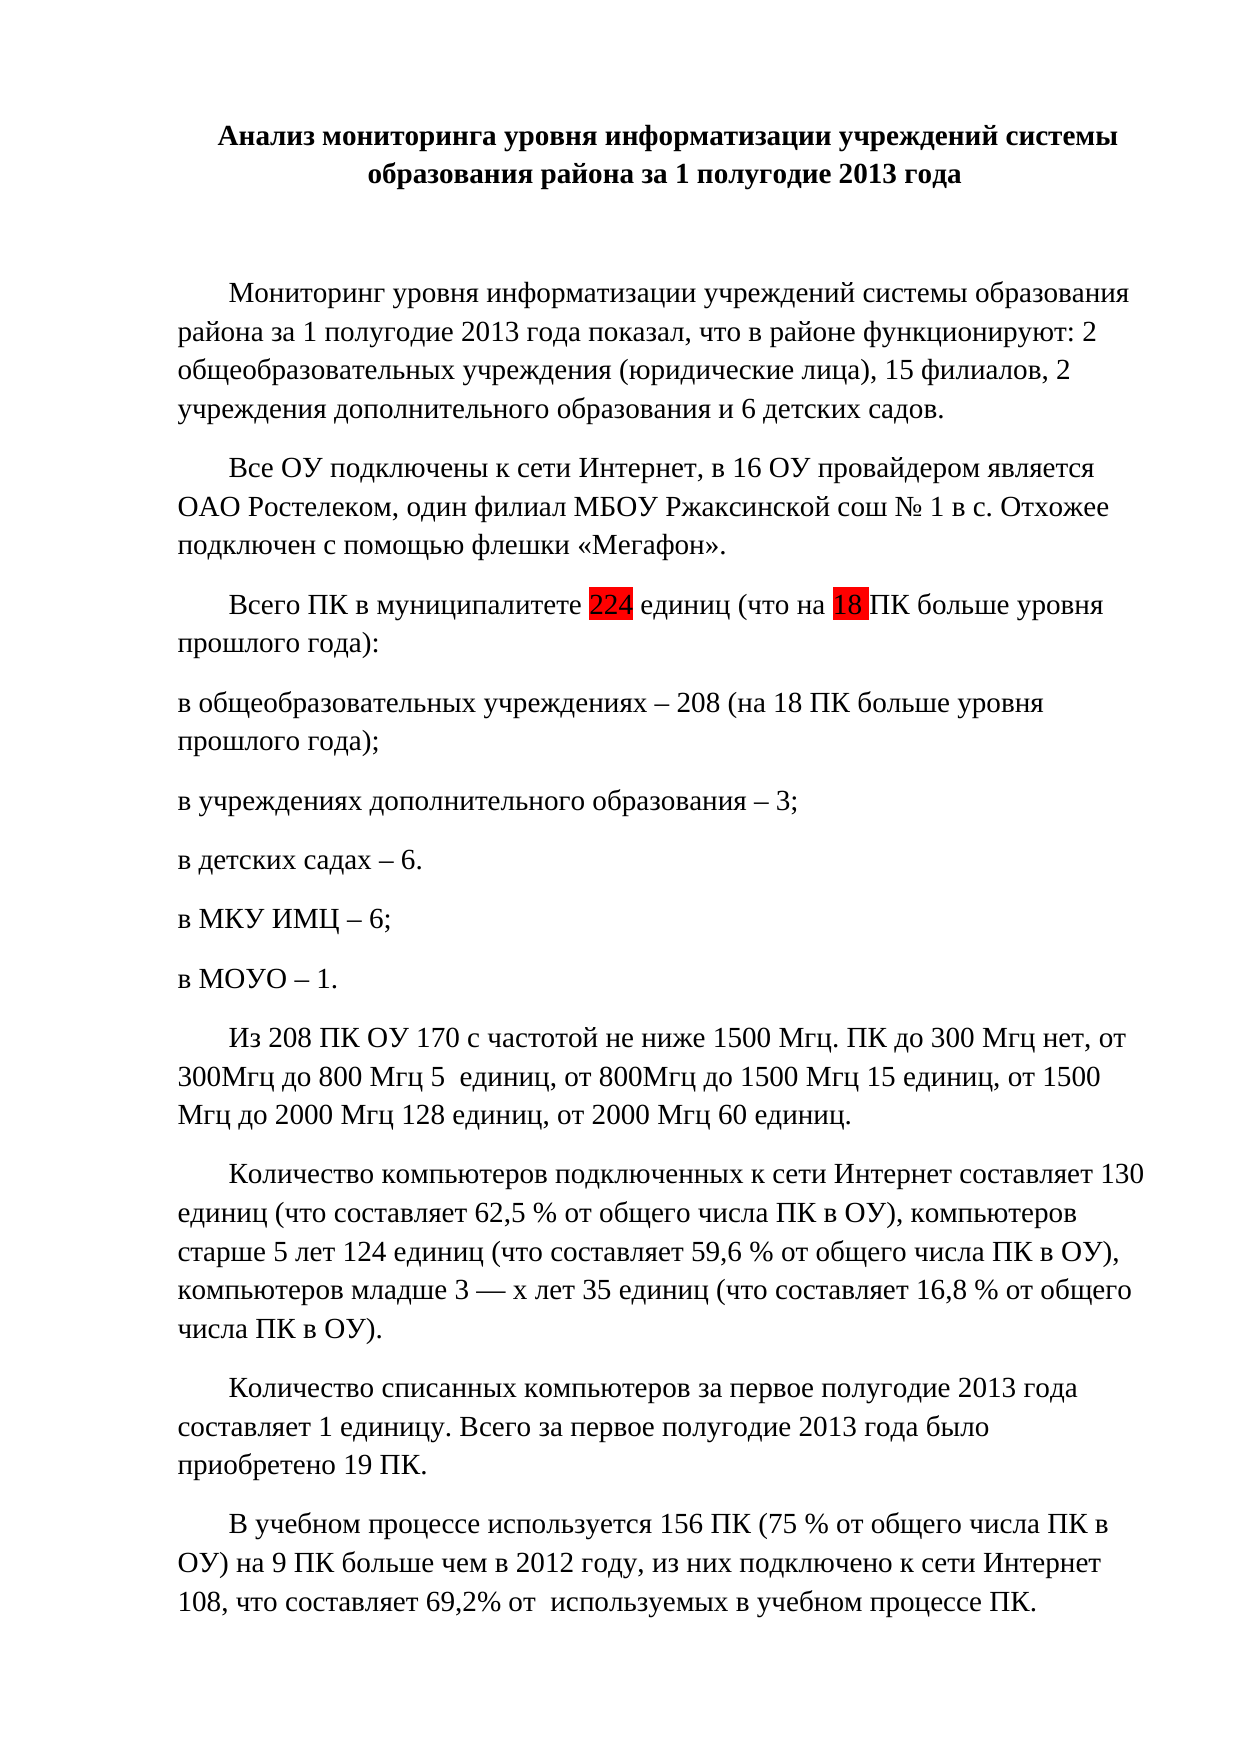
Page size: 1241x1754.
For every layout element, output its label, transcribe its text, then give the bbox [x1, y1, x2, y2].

text Мониторинг уровня информатизации учреждений системы образования района за 1 полугодие 2013 года показал, что в районе функционируют: 2 общеобразовательных учреждения (юридические лица), 15 филиалов, 2 учреждения дополнительного образования и 6 детских садов. [177, 275, 1152, 424]
text Всего ПК в муниципалитете 224 единиц (что на 18 ПК больше уровня прошлого года): [177, 587, 1152, 659]
text В учебном процессе используется 156 ПК (75 % от общего числа ПК в ОУ) на 9 ПК больше чем в 2012 году, из них подключено к сети Интернет 108, что составляет 69,2% от используемых в учебном процессе ПК. [177, 1507, 1152, 1617]
text в учреждениях дополнительного образования – 3; [177, 783, 1152, 816]
text Из 208 ПК ОУ 170 с частотой не ниже 1500 Мгц. ПК до 300 Мгц нет, от 300Мгц до 800 Мгц 5 единиц, от 800Мгц до 1500 Мгц 15 единиц, от 1500 Мгц до 2000 Мгц 128 единиц, от 2000 Мгц 60 единиц. [177, 1020, 1152, 1131]
text Анализ мониторинга уровня информатизации учреждений системы образования района за 1 полугодие 2013 года [177, 118, 1152, 190]
text Все ОУ подключены к сети Интернет, в 16 ОУ провайдером является ОАО Ростелеком, один филиал МБОУ Ржаксинской сош № 1 в с. Отхожее подключен с помощью флешки «Мегафон». [177, 450, 1152, 561]
text в общеобразовательных учреждениях – 208 (на 18 ПК больше уровня прошлого года); [177, 685, 1152, 757]
text Количество списанных компьютеров за первое полугодие 2013 года составляет 1 единицу. Всего за первое полугодие 2013 года было приобретено 19 ПК. [177, 1370, 1152, 1481]
text в МКУ ИМЦ – 6; [177, 901, 1152, 935]
text в МОУО – 1. [177, 961, 1152, 994]
text в детских садах – 6. [177, 842, 1152, 876]
text Количество компьютеров подключенных к сети Интернет составляет 130 единиц (что составляет 62,5 % от общего числа ПК в ОУ), компьютеров старше 5 лет 124 единиц (что составляет 59,6 % от общего числа ПК в ОУ), компьютеров младше 3 — х лет 35 единиц (что составляет 16,8 % от общего числа ПК в ОУ). [177, 1157, 1152, 1344]
